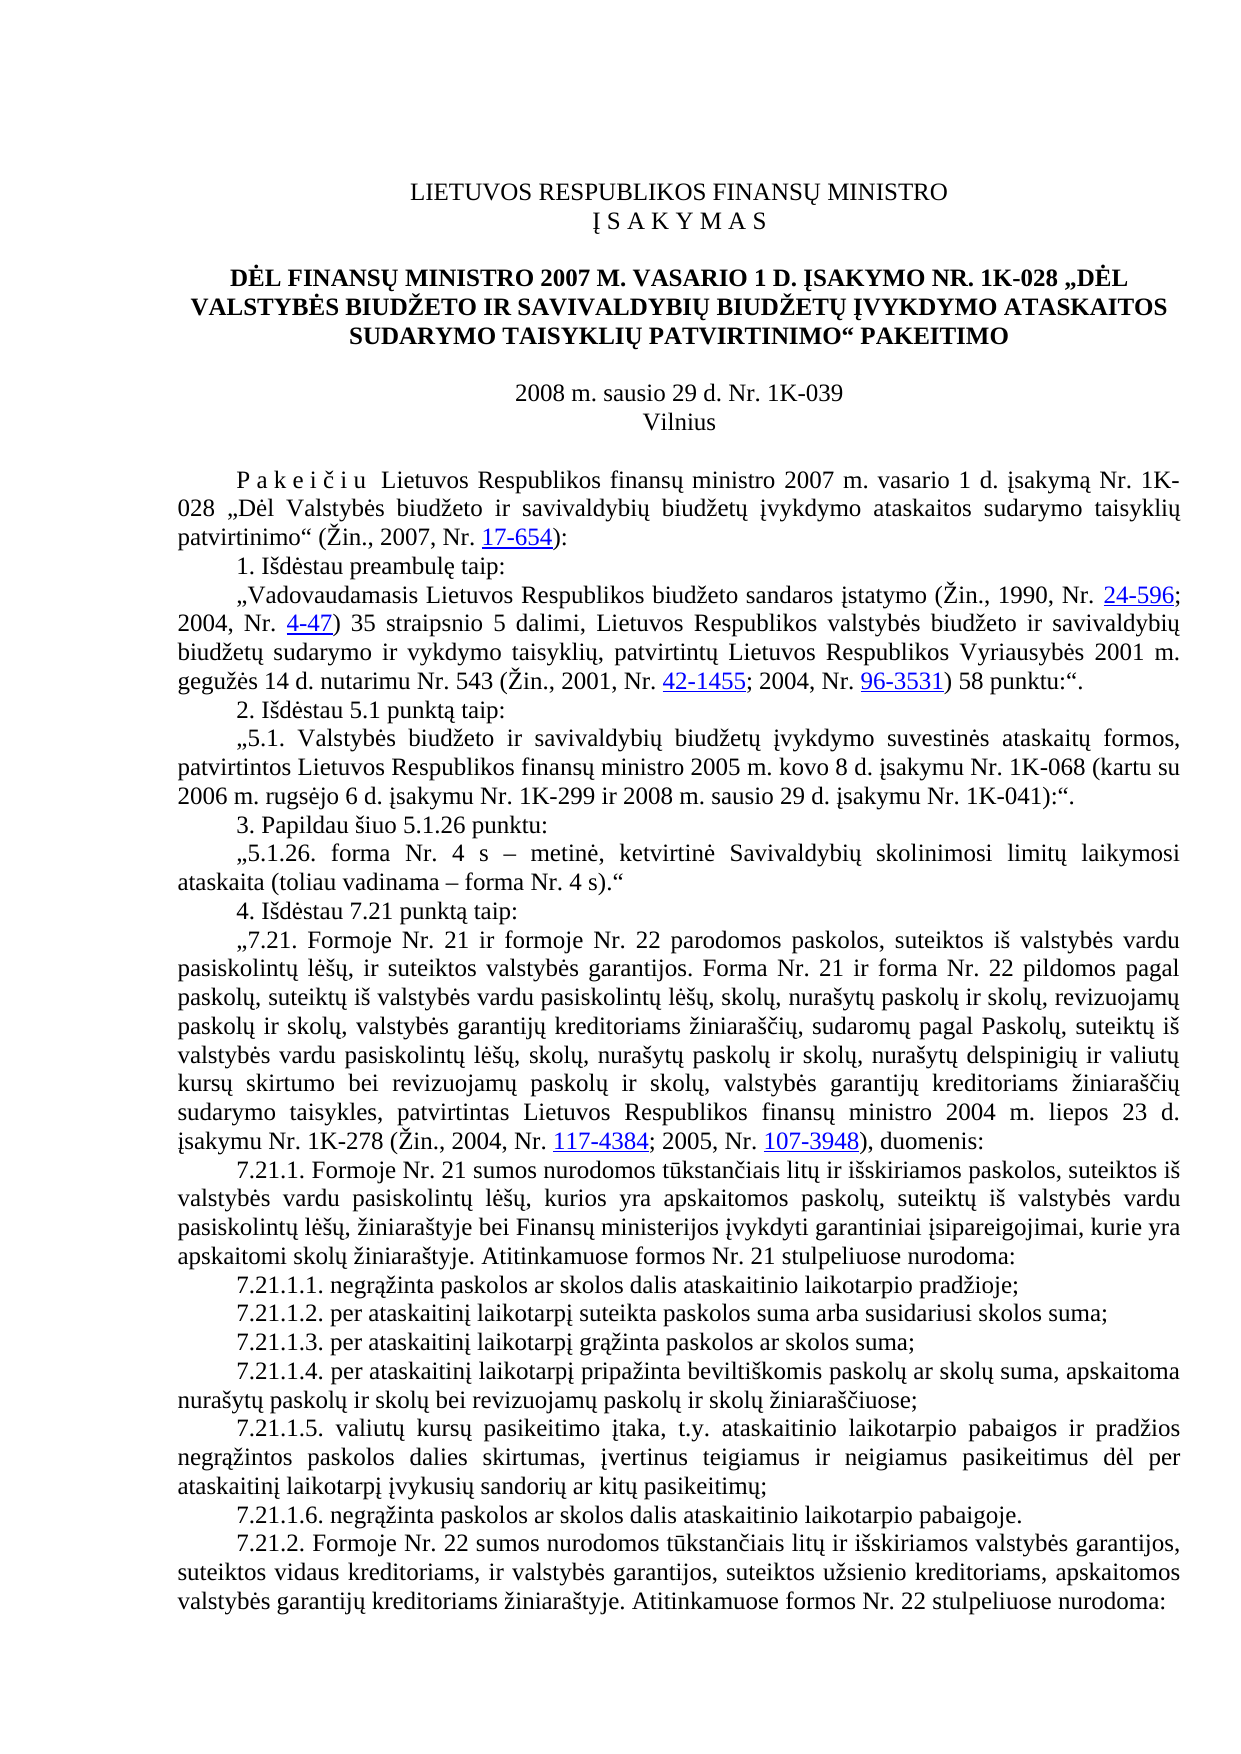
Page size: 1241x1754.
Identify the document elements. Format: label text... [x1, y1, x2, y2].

text Pakeičiu Lietuvos Respublikos finansų ministro 2007 m. vasario 1 d. įsakymą Nr. 1K-028 „Dėl Valstybės biudžeto ir savivaldybių biudžetų įvykdymo ataskaitos sudarymo taisyklių patvirtinimo“ (Žin., 2007, Nr. 17-654): [177, 465, 1181, 551]
text 7.21.1.4. per ataskaitinį laikotarpį pripažinta beviltiškomis paskolų ar skolų suma, apskaitoma nurašytų paskolų ir skolų bei revizuojamų paskolų ir skolų žiniaraščiuose; [177, 1356, 1181, 1413]
text DĖL FINANSŲ MINISTRO 2007 M. VASARIO 1 D. ĮSAKYMO NR. 1K-028 „DĖL VALSTYBĖS BIUDŽETO IR SAVIVALDYBIŲ BIUDŽETŲ ĮVYKDYMO ATASKAITOS SUDARYMO TAISYKLIŲ PATVIRTINIMO“ PAKEITIMO [177, 263, 1181, 350]
text 1. Išdėstau preambulę taip: [177, 551, 1181, 580]
text ĮSAKYMAS [177, 206, 1181, 235]
text 7.21.2. Formoje Nr. 22 sumos nurodomos tūkstančiais litų ir išskiriamos valstybės garantijos, suteiktos vidaus kreditoriams, ir valstybės garantijos, suteiktos užsienio kreditoriams, apskaitomos valstybės garantijų kreditoriams žiniaraštyje. Atitinkamuose formos Nr. 22 stulpeliuose nurodoma: [177, 1528, 1181, 1615]
text „Vadovaudamasis Lietuvos Respublikos biudžeto sandaros įstatymo (Žin., 1990, Nr. 24-596; 2004, Nr. 4-47) 35 straipsnio 5 dalimi, Lietuvos Respublikos valstybės biudžeto ir savivaldybių biudžetų sudarymo ir vykdymo taisyklių, patvirtintų Lietuvos Respublikos Vyriausybės 2001 m. gegužės 14 d. nutarimu Nr. 543 (Žin., 2001, Nr. 42-1455; 2004, Nr. 96-3531) 58 punktu:“. [177, 580, 1181, 695]
text 7.21.1.2. per ataskaitinį laikotarpį suteikta paskolos suma arba susidariusi skolos suma; [177, 1298, 1181, 1327]
text „7.21. Formoje Nr. 21 ir formoje Nr. 22 parodomos paskolos, suteiktos iš valstybės vardu pasiskolintų lėšų, ir suteiktos valstybės garantijos. Forma Nr. 21 ir forma Nr. 22 pildomos pagal paskolų, suteiktų iš valstybės vardu pasiskolintų lėšų, skolų, nurašytų paskolų ir skolų, revizuojamų paskolų ir skolų, valstybės garantijų kreditoriams žiniaraščių, sudaromų pagal Paskolų, suteiktų iš valstybės vardu pasiskolintų lėšų, skolų, nurašytų paskolų ir skolų, nurašytų delspinigių ir valiutų kursų skirtumo bei revizuojamų paskolų ir skolų, valstybės garantijų kreditoriams žiniaraščių sudarymo taisykles, patvirtintas Lietuvos Respublikos finansų ministro 2004 m. liepos 23 d. įsakymu Nr. 1K-278 (Žin., 2004, Nr. 117-4384; 2005, Nr. 107-3948), duomenis: [177, 925, 1181, 1155]
text 2008 m. sausio 29 d. Nr. 1K-039 [177, 378, 1181, 407]
text LIETUVOS RESPUBLIKOS FINANSŲ MINISTRO [177, 177, 1181, 206]
text 3. Papildau šiuo 5.1.26 punktu: [177, 810, 1181, 838]
text Vilnius [177, 407, 1181, 436]
text 4. Išdėstau 7.21 punktą taip: [177, 896, 1181, 925]
text „5.1.26. forma Nr. 4 s – metinė, ketvirtinė Savivaldybių skolinimosi limitų laikymosi ataskaita (toliau vadinama – forma Nr. 4 s).“ [177, 838, 1181, 896]
text 7.21.1.1. negrąžinta paskolos ar skolos dalis ataskaitinio laikotarpio pradžioje; [177, 1270, 1181, 1298]
text „5.1. Valstybės biudžeto ir savivaldybių biudžetų įvykdymo suvestinės ataskaitų formos, patvirtintos Lietuvos Respublikos finansų ministro 2005 m. kovo 8 d. įsakymu Nr. 1K-068 (kartu su 2006 m. rugsėjo 6 d. įsakymu Nr. 1K-299 ir 2008 m. sausio 29 d. įsakymu Nr. 1K-041):“. [177, 723, 1181, 810]
text 7.21.1.6. negrąžinta paskolos ar skolos dalis ataskaitinio laikotarpio pabaigoje. [177, 1500, 1181, 1528]
text 2. Išdėstau 5.1 punktą taip: [177, 695, 1181, 723]
text 7.21.1.3. per ataskaitinį laikotarpį grąžinta paskolos ar skolos suma; [177, 1327, 1181, 1356]
text 7.21.1.5. valiutų kursų pasikeitimo įtaka, t.y. ataskaitinio laikotarpio pabaigos ir pradžios negrąžintos paskolos dalies skirtumas, įvertinus teigiamus ir neigiamus pasikeitimus dėl per ataskaitinį laikotarpį įvykusių sandorių ar kitų pasikeitimų; [177, 1413, 1181, 1500]
text 7.21.1. Formoje Nr. 21 sumos nurodomos tūkstančiais litų ir išskiriamos paskolos, suteiktos iš valstybės vardu pasiskolintų lėšų, kurios yra apskaitomos paskolų, suteiktų iš valstybės vardu pasiskolintų lėšų, žiniaraštyje bei Finansų ministerijos įvykdyti garantiniai įsipareigojimai, kurie yra apskaitomi skolų žiniaraštyje. Atitinkamuose formos Nr. 21 stulpeliuose nurodoma: [177, 1155, 1181, 1270]
